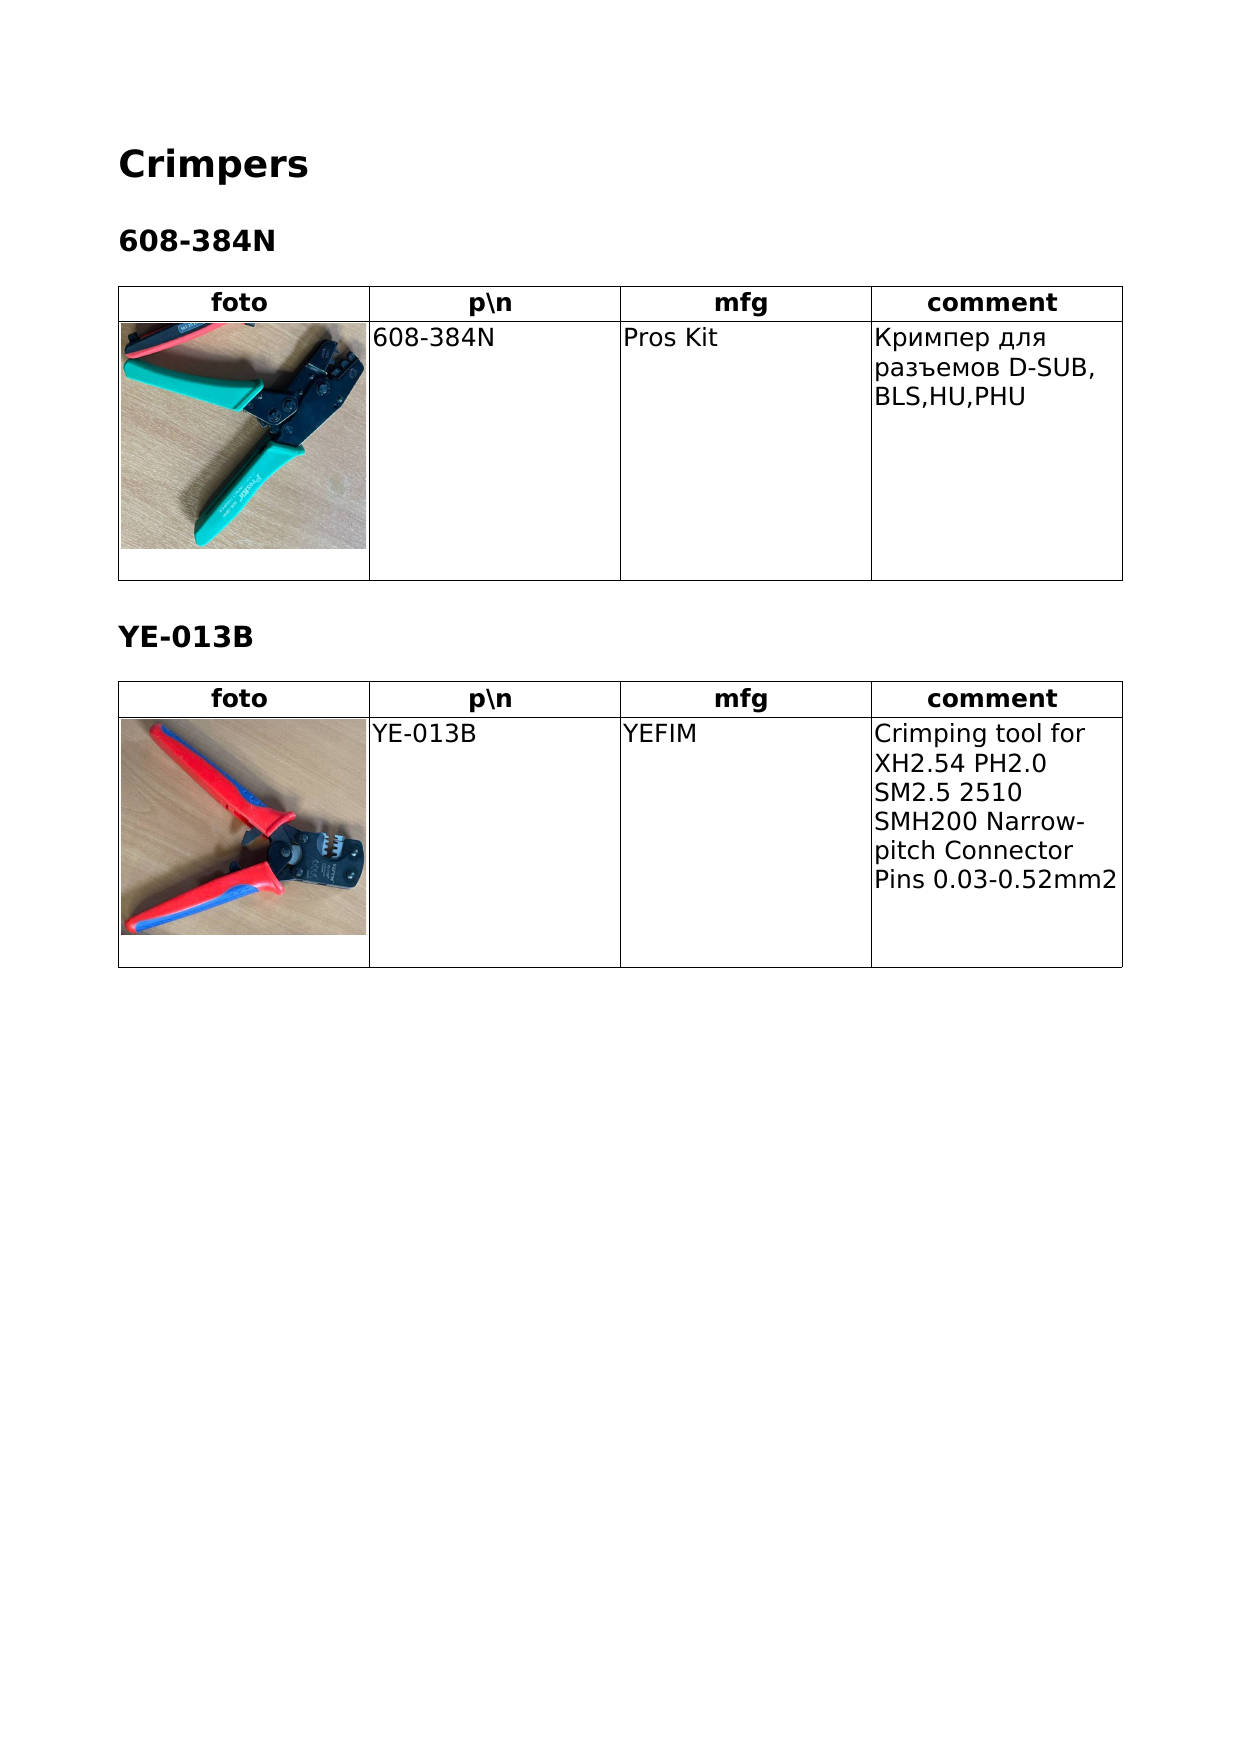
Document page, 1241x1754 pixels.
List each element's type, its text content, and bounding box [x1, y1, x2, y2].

table_header p\n [370, 682, 620, 717]
table_header p\n [370, 287, 620, 321]
table_cell Кримпер для разъемов D-SUB, BLS,HU,PHU [872, 322, 1122, 580]
table_cell YEFIM [621, 718, 871, 967]
table_header mfg [621, 287, 871, 321]
table_header comment [872, 287, 1122, 321]
table_cell Crimping tool for XH2.54 PH2.0 SM2.5 2510 SMH200 Narrow-pitch Connector Pins 0.03-0.52mm2 [872, 718, 1122, 967]
table_header foto [119, 682, 369, 717]
table_header mfg [621, 682, 871, 717]
subtitle YE-013B [118, 620, 1122, 654]
table_cell [119, 322, 369, 580]
subtitle Crimpers [118, 143, 1122, 187]
table_cell 608-384N [370, 322, 620, 580]
picture [121, 323, 367, 549]
table_cell YE-013B [370, 718, 620, 967]
table_cell [119, 718, 369, 967]
table_header foto [119, 287, 369, 321]
subtitle 608-384N [118, 224, 1122, 258]
picture [121, 719, 367, 935]
table_header comment [872, 682, 1122, 717]
table_cell Pros Kit [621, 322, 871, 580]
